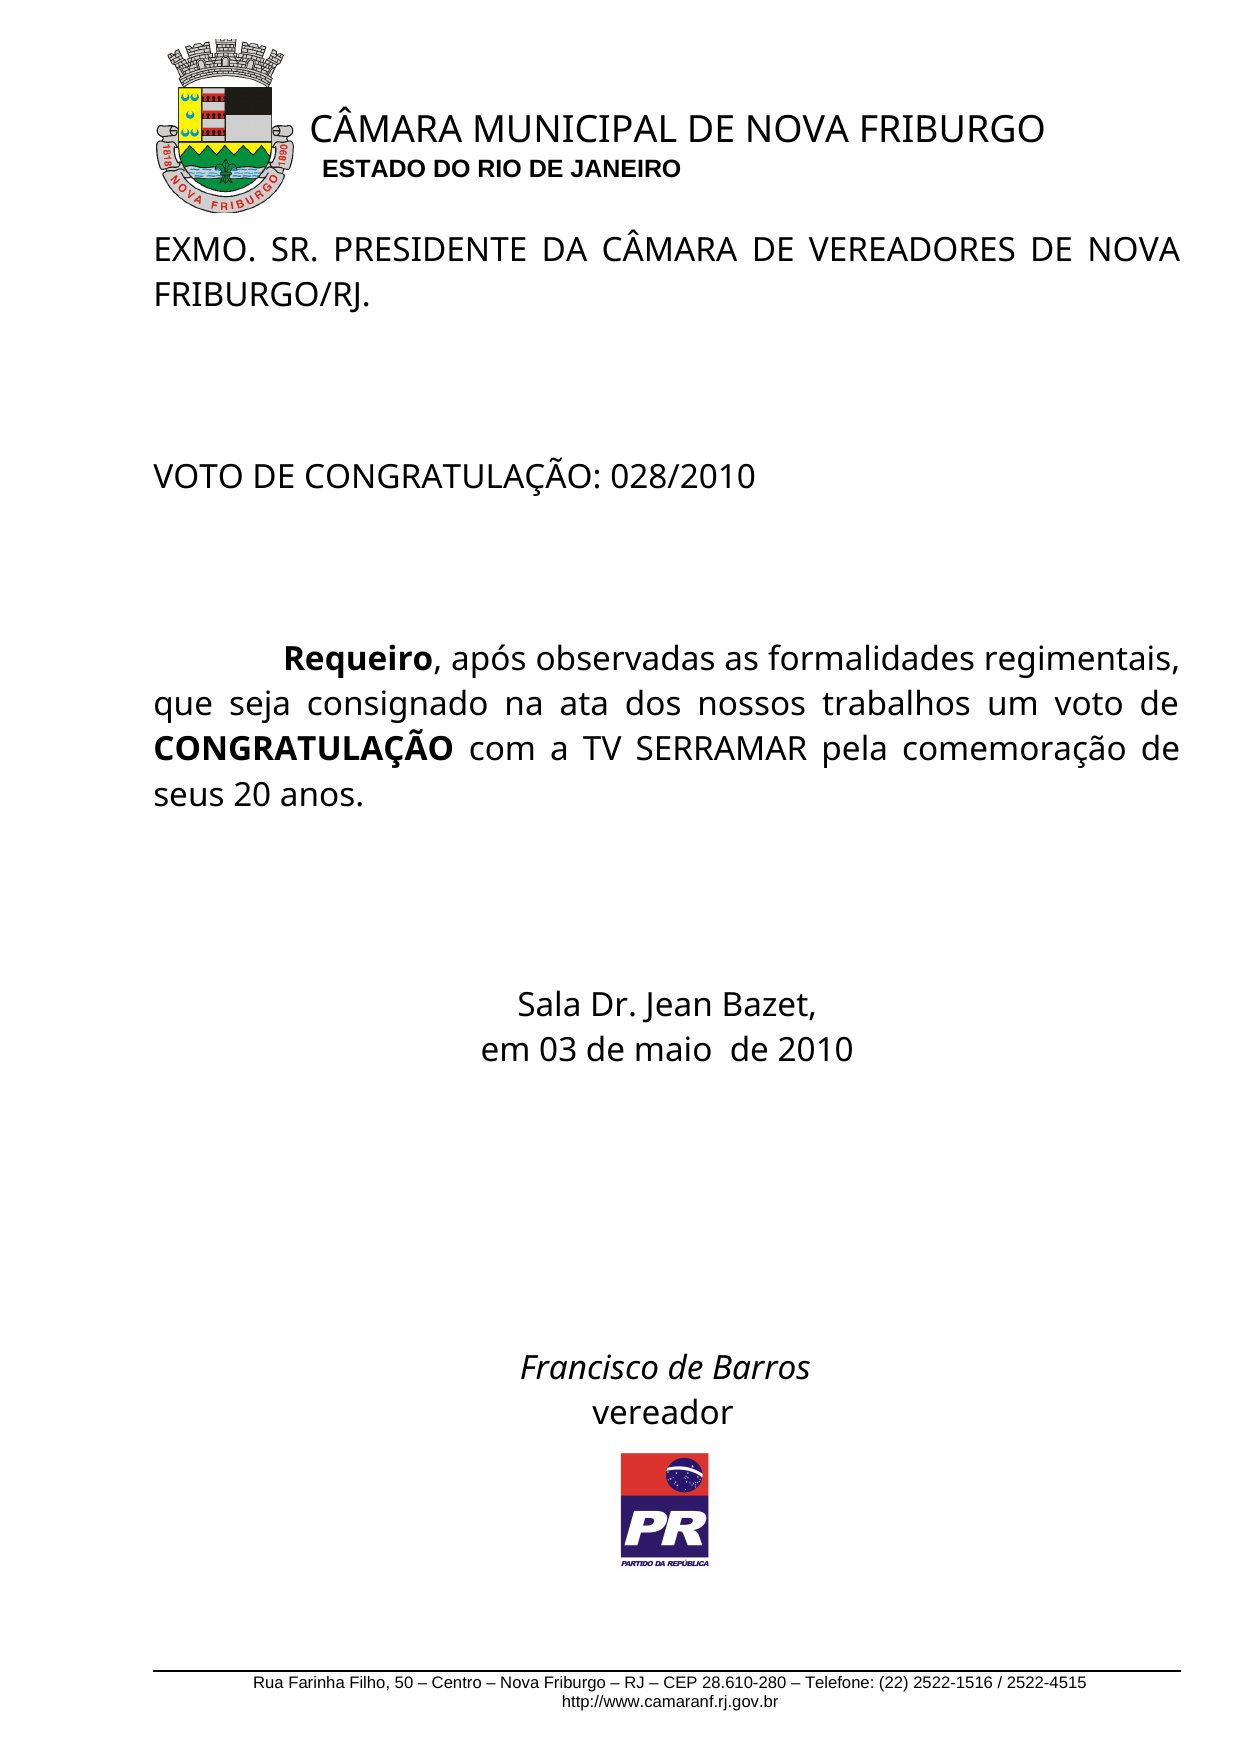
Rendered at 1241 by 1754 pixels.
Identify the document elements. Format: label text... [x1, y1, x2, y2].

text EXMO. SR. PRESIDENTE DA CÂMARA DE VEREADORES DE NOVA FRIBURGO/RJ. [153, 226, 1181, 316]
text vereador [153, 1389, 1181, 1434]
text Francisco de Barros [153, 1344, 1181, 1389]
text Sala Dr. Jean Bazet, [153, 980, 1181, 1026]
text em 03 de maio de 2010 [153, 1026, 1181, 1071]
text VOTO DE CONGRATULAÇÃO: 028/2010 [153, 453, 1181, 498]
text Requeiro, após observadas as formalidades regimentais, que seja consignado na ata dos nossos trabalhos um voto de CONGRATULAÇÃO com a TV SERRAMAR pela comemoração de seus 20 anos. [153, 634, 1181, 816]
picture [614, 1446, 716, 1572]
